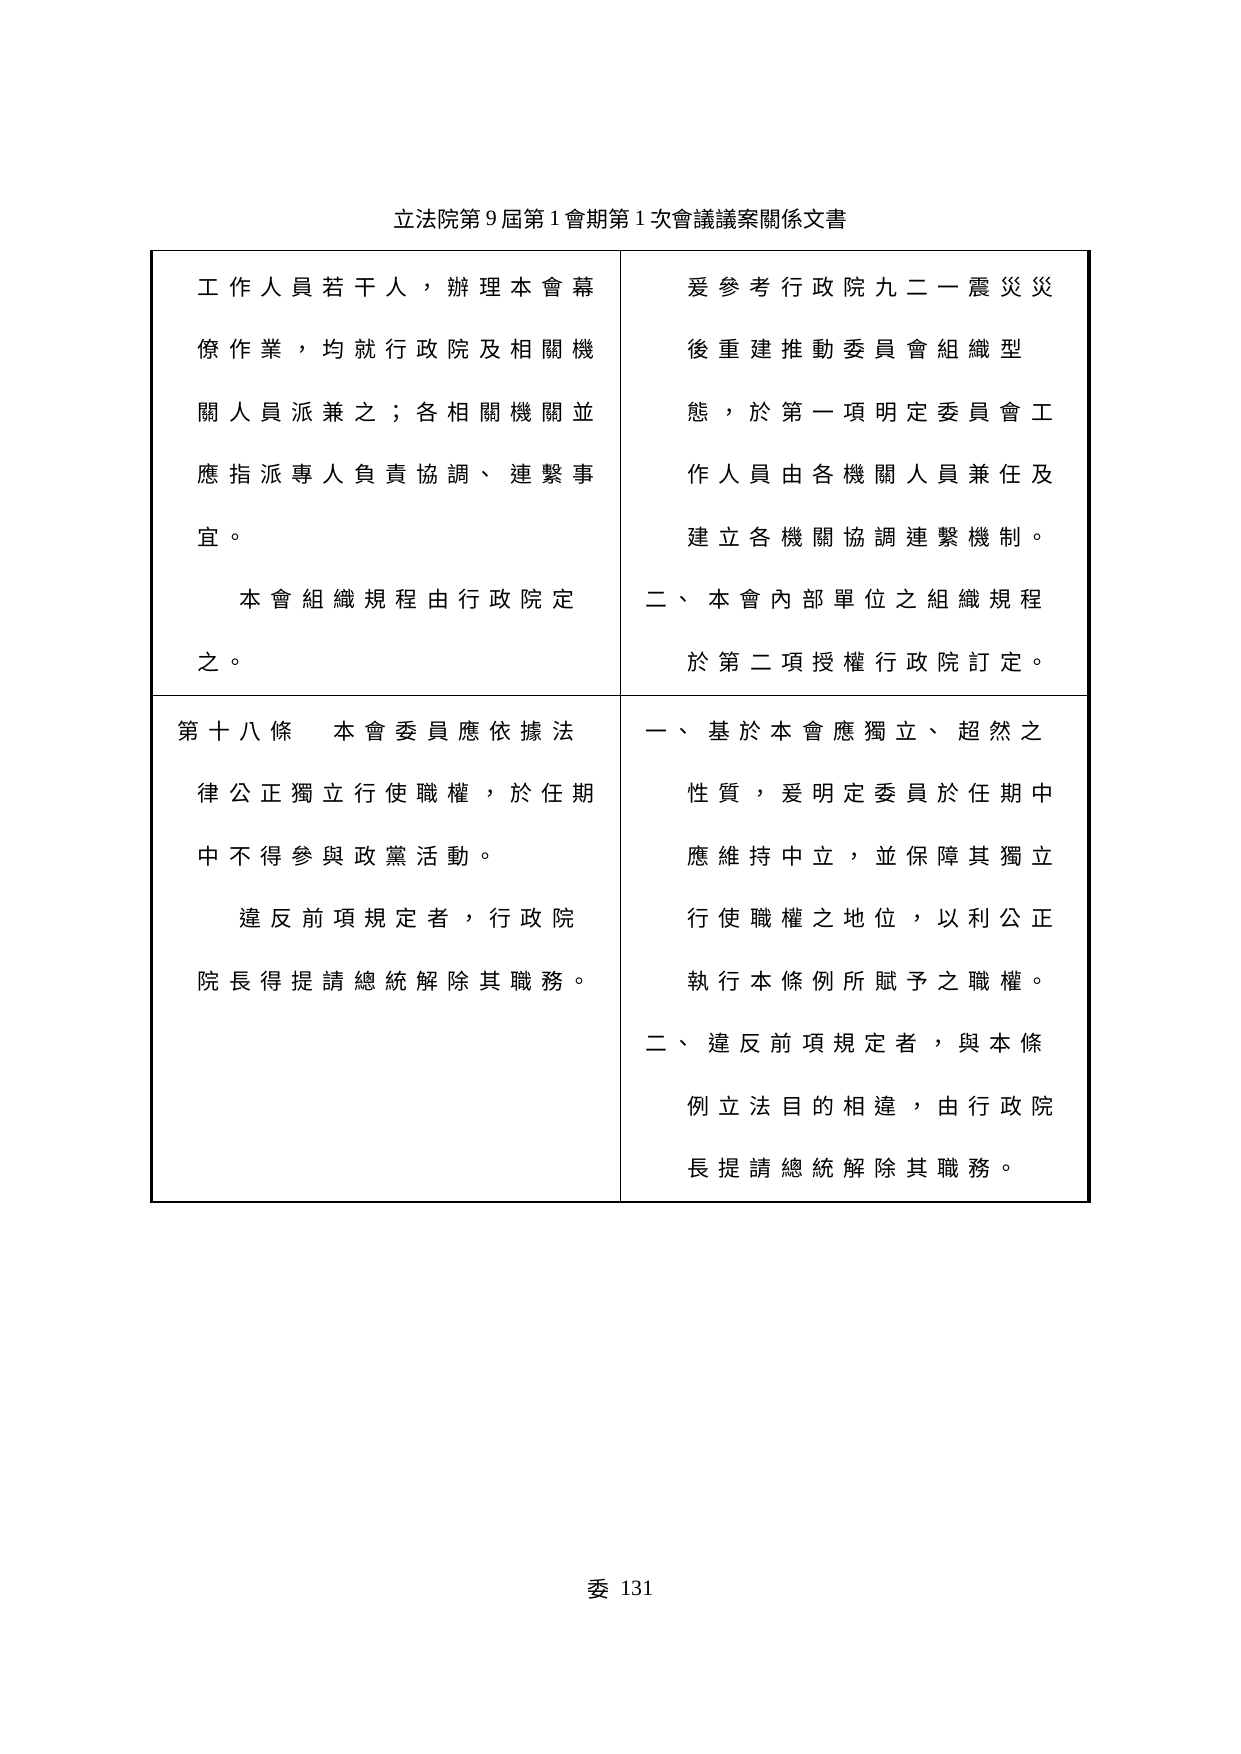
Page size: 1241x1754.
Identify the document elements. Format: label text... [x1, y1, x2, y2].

table_cell 工作人員若干人，辦理本會幕僚作業，均就行政院及相關機關人員派兼之；各相關機關並應指派專人負責協調、連繫事宜。 本會組織規程由行政院定之。 [153, 251, 620, 694]
table_cell 第十八條 本會委員應依據法律公正獨立行使職權，於任期中不得參與政黨活動。 違反前項規定者，行政院院長得提請總統解除其職務。 [153, 696, 620, 1201]
table_cell 爰參考行政院九二一震災災後重建推動委員會組織型態，於第一項明定委員會工作人員由各機關人員兼任及建立各機關協調連繫機制。 二、本會內部單位之組織規程於第二項授權行政院訂定。 [621, 251, 1087, 694]
table_cell 一、基於本會應獨立、超然之性質，爰明定委員於任期中應維持中立，並保障其獨立行使職權之地位，以利公正執行本條例所賦予之職權。 二、違反前項規定者，與本條例立法目的相違，由行政院長提請總統解除其職務。 [621, 696, 1087, 1201]
